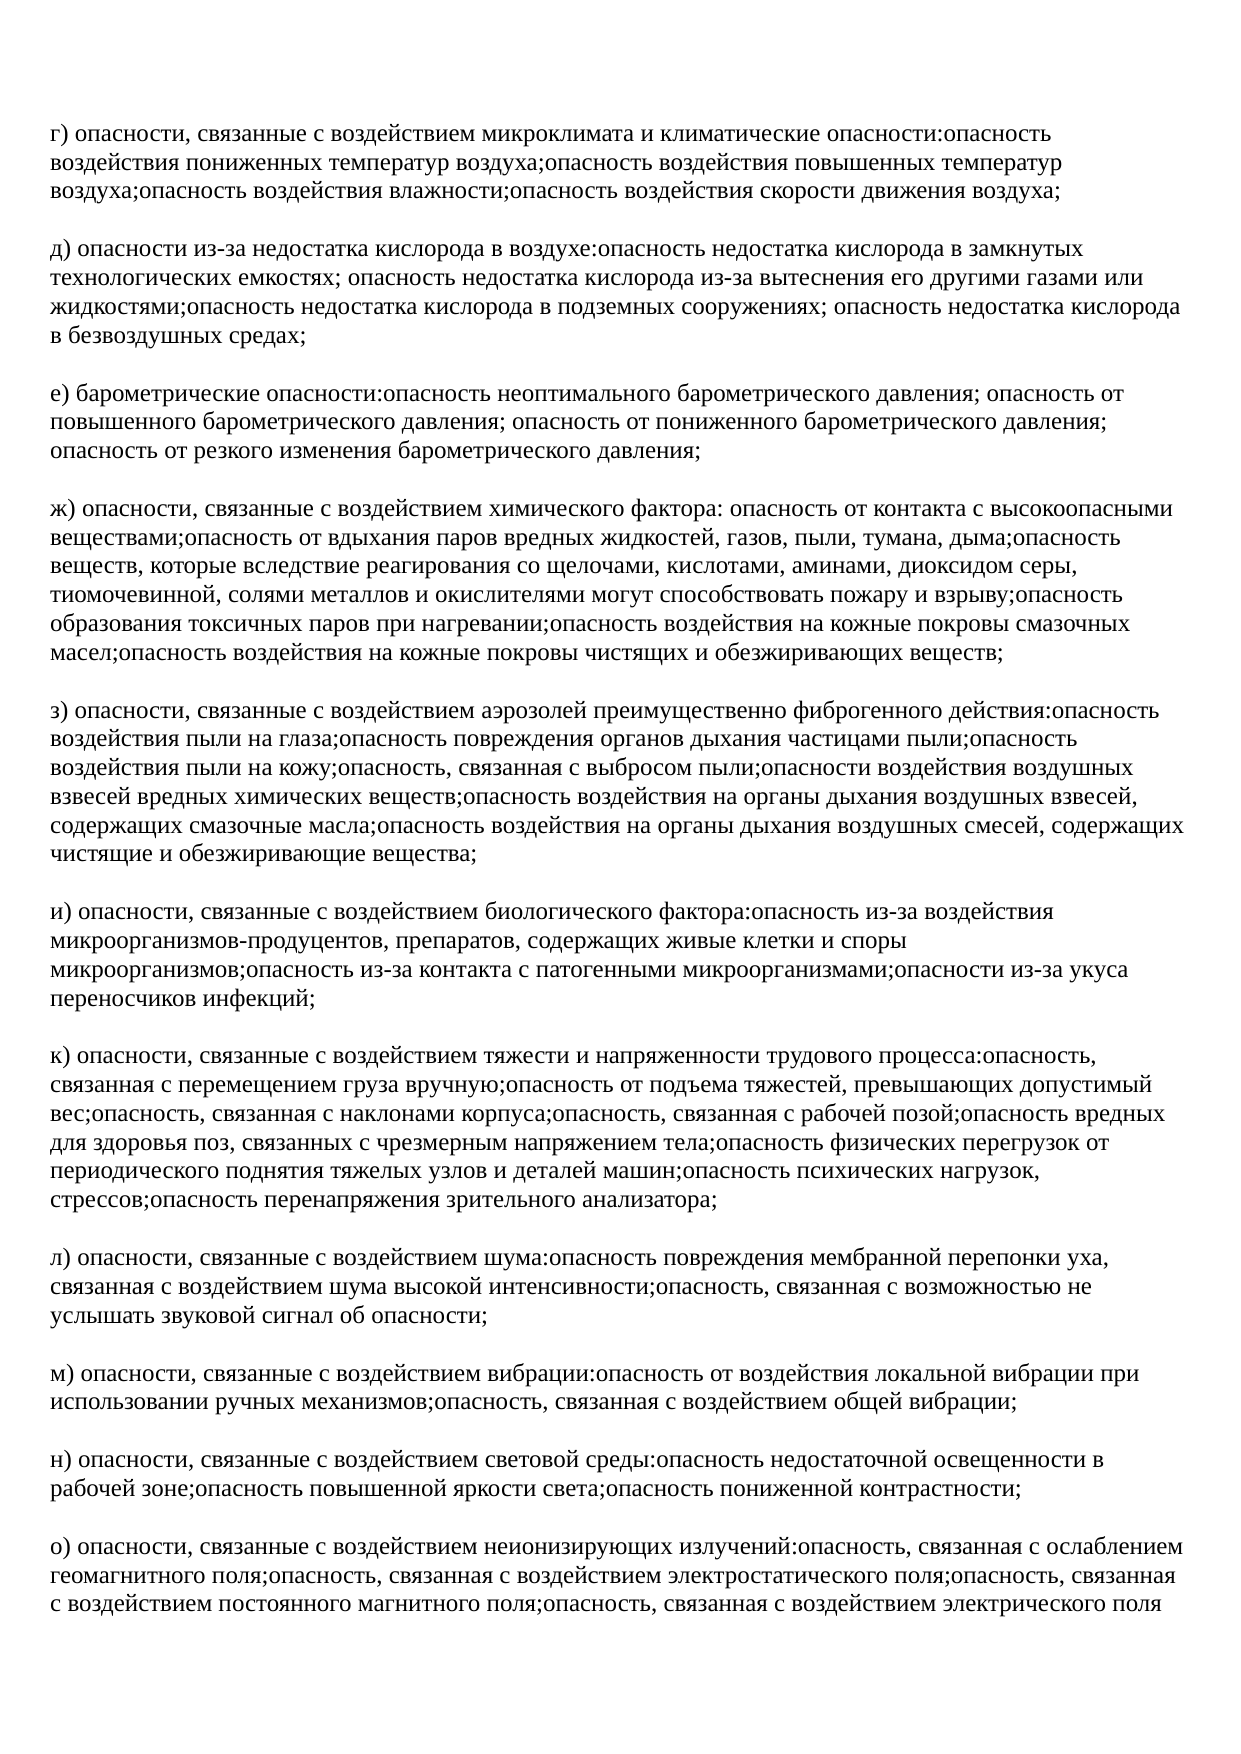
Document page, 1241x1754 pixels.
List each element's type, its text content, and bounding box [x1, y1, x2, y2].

text л) опасности, связанные с воздействием шума:опасность повреждения мембранной перепонки уха, связанная с воздействием шума высокой интенсивности;опасность, связанная с возможностью не услышать звуковой сигнал об опасности; [50, 1242, 1187, 1328]
text е) барометрические опасности:опасность неоптимального барометрического давления; опасность от повышенного барометрического давления; опасность от пониженного барометрического давления; опасность от резкого изменения барометрического давления; [50, 378, 1187, 464]
text м) опасности, связанные с воздействием вибрации:опасность от воздействия локальной вибрации при использовании ручных механизмов;опасность, связанная с воздействием общей вибрации; [50, 1358, 1187, 1415]
text к) опасности, связанные с воздействием тяжести и напряженности трудового процесса:опасность, связанная с перемещением груза вручную;опасность от подъема тяжестей, превышающих допустимый вес;опасность, связанная с наклонами корпуса;опасность, связанная с рабочей позой;опасность вредных для здоровья поз, связанных с чрезмерным напряжением тела;опасность физических перегрузок от периодического поднятия тяжелых узлов и деталей машин;опасность психических нагрузок, стрессов;опасность перенапряжения зрительного анализатора; [50, 1041, 1187, 1213]
text д) опасности из-за недостатка кислорода в воздухе:опасность недостатка кислорода в замкнутых технологических емкостях; опасность недостатка кислорода из-за вытеснения его другими газами или жидкостями;опасность недостатка кислорода в подземных сооружениях; опасность недостатка кислорода в безвоздушных средах; [50, 233, 1187, 348]
text н) опасности, связанные с воздействием световой среды:опасность недостаточной освещенности в рабочей зоне;опасность повышенной яркости света;опасность пониженной контрастности; [50, 1444, 1187, 1502]
text з) опасности, связанные с воздействием аэрозолей преимущественно фиброгенного действия:опасность воздействия пыли на глаза;опасность повреждения органов дыхания частицами пыли;опасность воздействия пыли на кожу;опасность, связанная с выбросом пыли;опасности воздействия воздушных взвесей вредных химических веществ;опасность воздействия на органы дыхания воздушных взвесей, содержащих смазочные масла;опасность воздействия на органы дыхания воздушных смесей, содержащих чистящие и обезжиривающие вещества; [50, 695, 1187, 867]
text г) опасности, связанные с воздействием микроклимата и климатические опасности:опасность воздействия пониженных температур воздуха;опасность воздействия повышенных температур воздуха;опасность воздействия влажности;опасность воздействия скорости движения воздуха; [50, 118, 1187, 204]
text о) опасности, связанные с воздействием неионизирующих излучений:опасность, связанная с ослаблением геомагнитного поля;опасность, связанная с воздействием электростатического поля;опасность, связанная с воздействием постоянного магнитного поля;опасность, связанная с воздействием электрического поля [50, 1531, 1187, 1617]
text ж) опасности, связанные с воздействием химического фактора: опасность от контакта с высокоопасными веществами;опасность от вдыхания паров вредных жидкостей, газов, пыли, тумана, дыма;опасность веществ, которые вследствие реагирования со щелочами, кислотами, аминами, диоксидом серы, тиомочевинной, солями металлов и окислителями могут способствовать пожару и взрыву;опасность образования токсичных паров при нагревании;опасность воздействия на кожные покровы смазочных масел;опасность воздействия на кожные покровы чистящих и обезжиривающих веществ; [50, 493, 1187, 666]
text и) опасности, связанные с воздействием биологического фактора:опасность из-за воздействия микроорганизмов-продуцентов, препаратов, содержащих живые клетки и споры микроорганизмов;опасность из-за контакта с патогенными микроорганизмами;опасности из-за укуса переносчиков инфекций; [50, 896, 1187, 1011]
